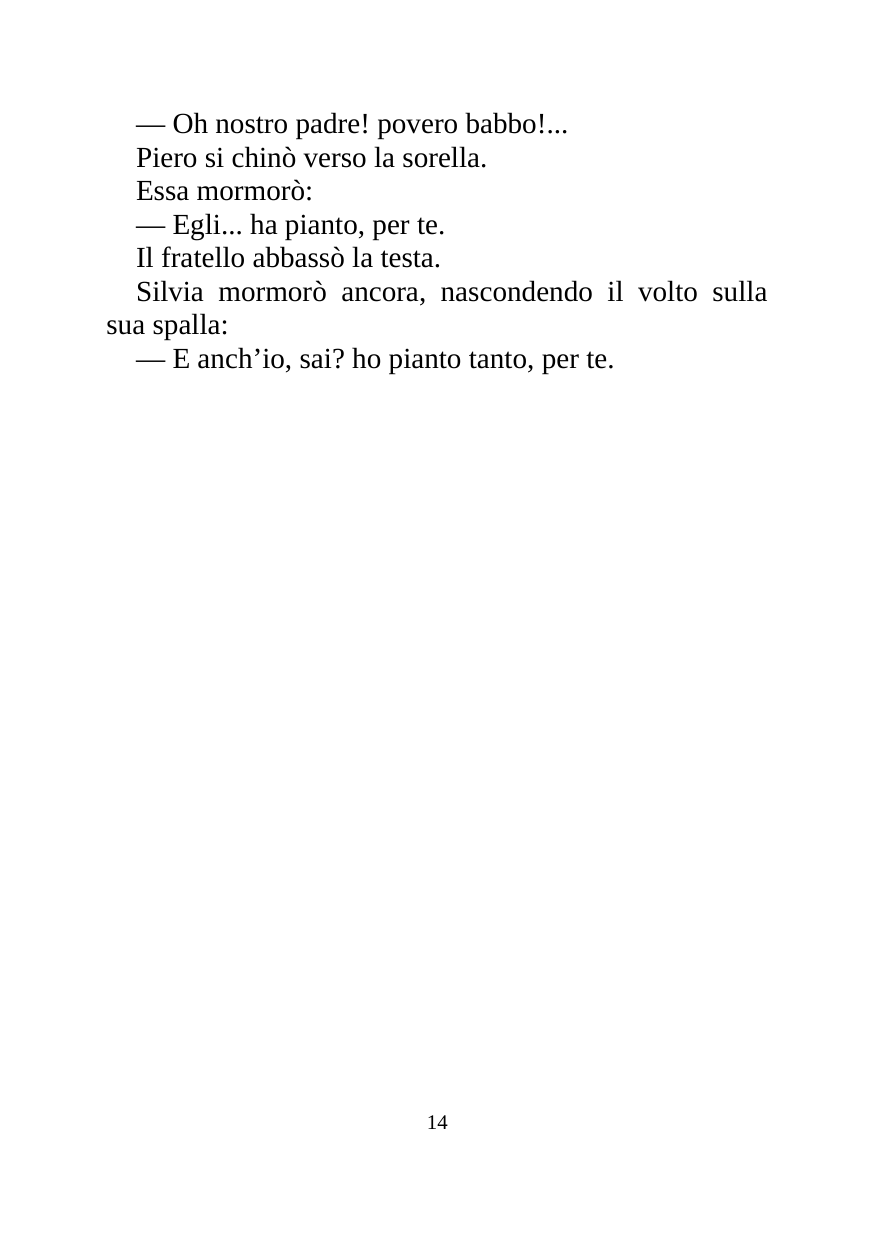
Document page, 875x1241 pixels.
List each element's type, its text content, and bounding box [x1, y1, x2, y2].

text — E anch’io, sai? ho pianto tanto, per te. [106, 341, 768, 374]
text — Oh nostro padre! povero babbo!... [106, 106, 768, 140]
text Il fratello abbassò la testa. [106, 240, 768, 274]
text — Egli... ha pianto, per te. [106, 207, 768, 240]
text Essa mormorò: [106, 173, 768, 207]
text Piero si chinò verso la sorella. [106, 140, 768, 173]
text Silvia mormorò ancora, nascondendo il volto sulla sua spalla: [106, 274, 768, 341]
